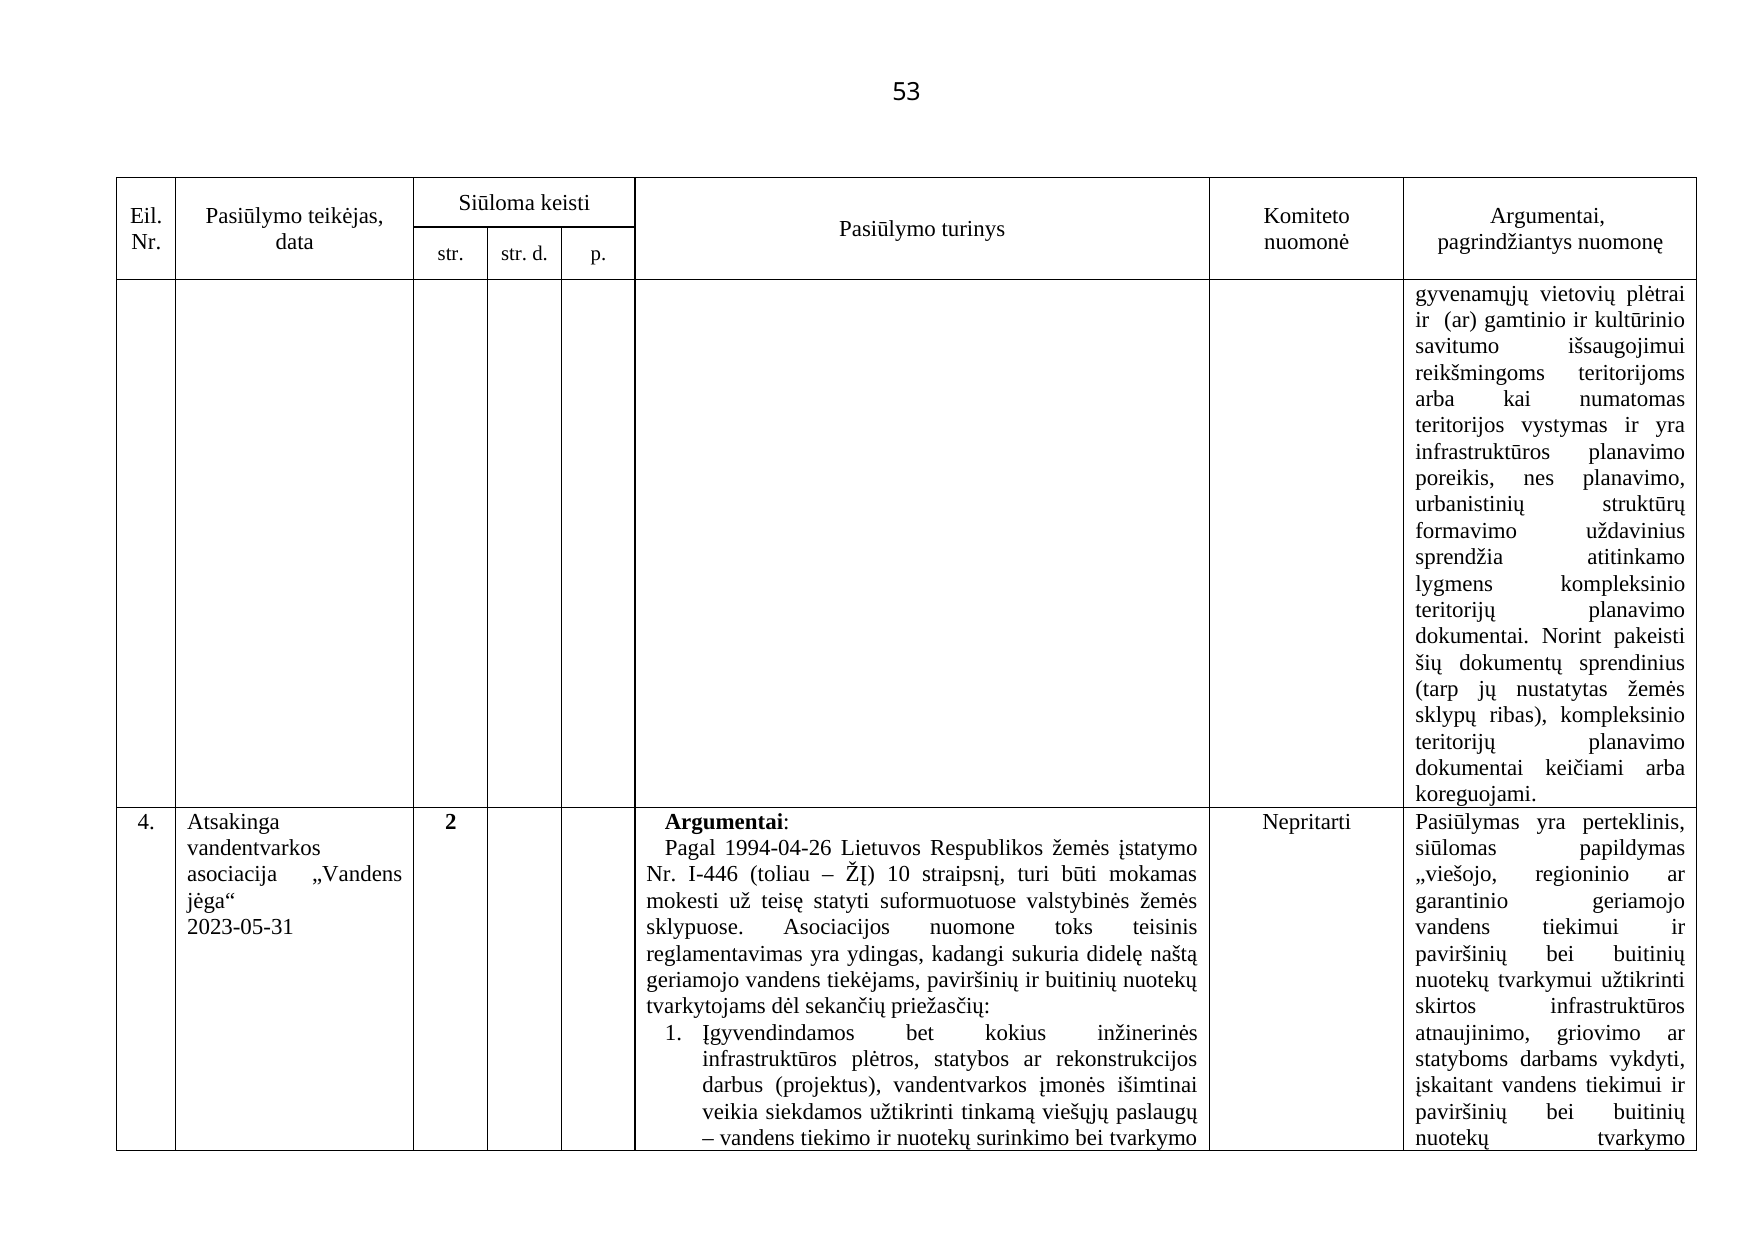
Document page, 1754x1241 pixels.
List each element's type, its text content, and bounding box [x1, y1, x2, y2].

table_cell Pasiūlymas yra perteklinis, siūlomas papildymas „viešojo, regioninio ar garantinio geriamojo vandens tiekimui ir paviršinių bei buitinių nuotekų tvarkymui užtikrinti skirtos infrastruktūros atnaujinimo, griovimo ar statyboms darbams vykdyti, įskaitant vandens tiekimui ir paviršinių bei buitinių nuotekų tvarkymo [1404, 808, 1696, 1150]
table_cell Atsakinga vandentvarkos asociacija „Vandens jėga“ 2023-05-31 [176, 808, 413, 1150]
table_cell 4. [117, 808, 175, 1150]
table_cell [636, 280, 1209, 807]
table_header Siūloma keisti [414, 178, 634, 226]
table_header Komiteto nuomonė [1210, 178, 1403, 279]
table_cell [562, 280, 634, 807]
table_cell [414, 280, 487, 807]
table_cell p. [562, 228, 634, 279]
table_cell [488, 808, 561, 1150]
table_cell str. [414, 228, 487, 279]
table_cell [117, 280, 175, 807]
table_header Pasiūlymo turinys [636, 178, 1209, 279]
table_header Eil. Nr. [117, 178, 175, 279]
table_cell Argumentai: Pagal 1994-04-26 Lietuvos Respublikos žemės įstatymo Nr. I-446 (toliau – ŽĮ) 10 straipsnį, turi būti mokamas mokesti už teisę statyti suformuotuose valstybinės žemės sklypuose. Asociacijos nuomone toks teisinis reglamentavimas yra ydingas, kadangi sukuria didelę naštą geriamojo vandens tiekėjams, paviršinių ir buitinių nuotekų tvarkytojams dėl sekančių priežasčių: Įgyvendindamos bet kokius inžinerinės infrastruktūros plėtros, statybos ar rekonstrukcijos darbus (projektus), vandentvarkos įmonės išimtinai veikia siekdamos užtikrinti tinkamą viešųjų paslaugų – vandens tiekimo ir nuotekų surinkimo bei tvarkymo [636, 808, 1209, 1150]
table_header Argumentai, pagrindžiantys nuomonę [1404, 178, 1696, 279]
table_cell 2 [414, 808, 487, 1150]
table_cell gyvenamųjų vietovių plėtrai ir (ar) gamtinio ir kultūrinio savitumo išsaugojimui reikšmingoms teritorijoms arba kai numatomas teritorijos vystymas ir yra infrastruktūros planavimo poreikis, nes planavimo, urbanistinių struktūrų formavimo uždavinius sprendžia atitinkamo lygmens kompleksinio teritorijų planavimo dokumentai. Norint pakeisti šių dokumentų sprendinius (tarp jų nustatytas žemės sklypų ribas), kompleksinio teritorijų planavimo dokumentai keičiami arba koreguojami. [1404, 280, 1696, 807]
table_cell Nepritarti [1210, 808, 1403, 1150]
table_cell str. d. [488, 228, 561, 279]
table_header Pasiūlymo teikėjas, data [176, 178, 413, 279]
table_cell [562, 808, 634, 1150]
table_cell [176, 280, 413, 807]
table_cell [1210, 280, 1403, 807]
table_cell [488, 280, 561, 807]
